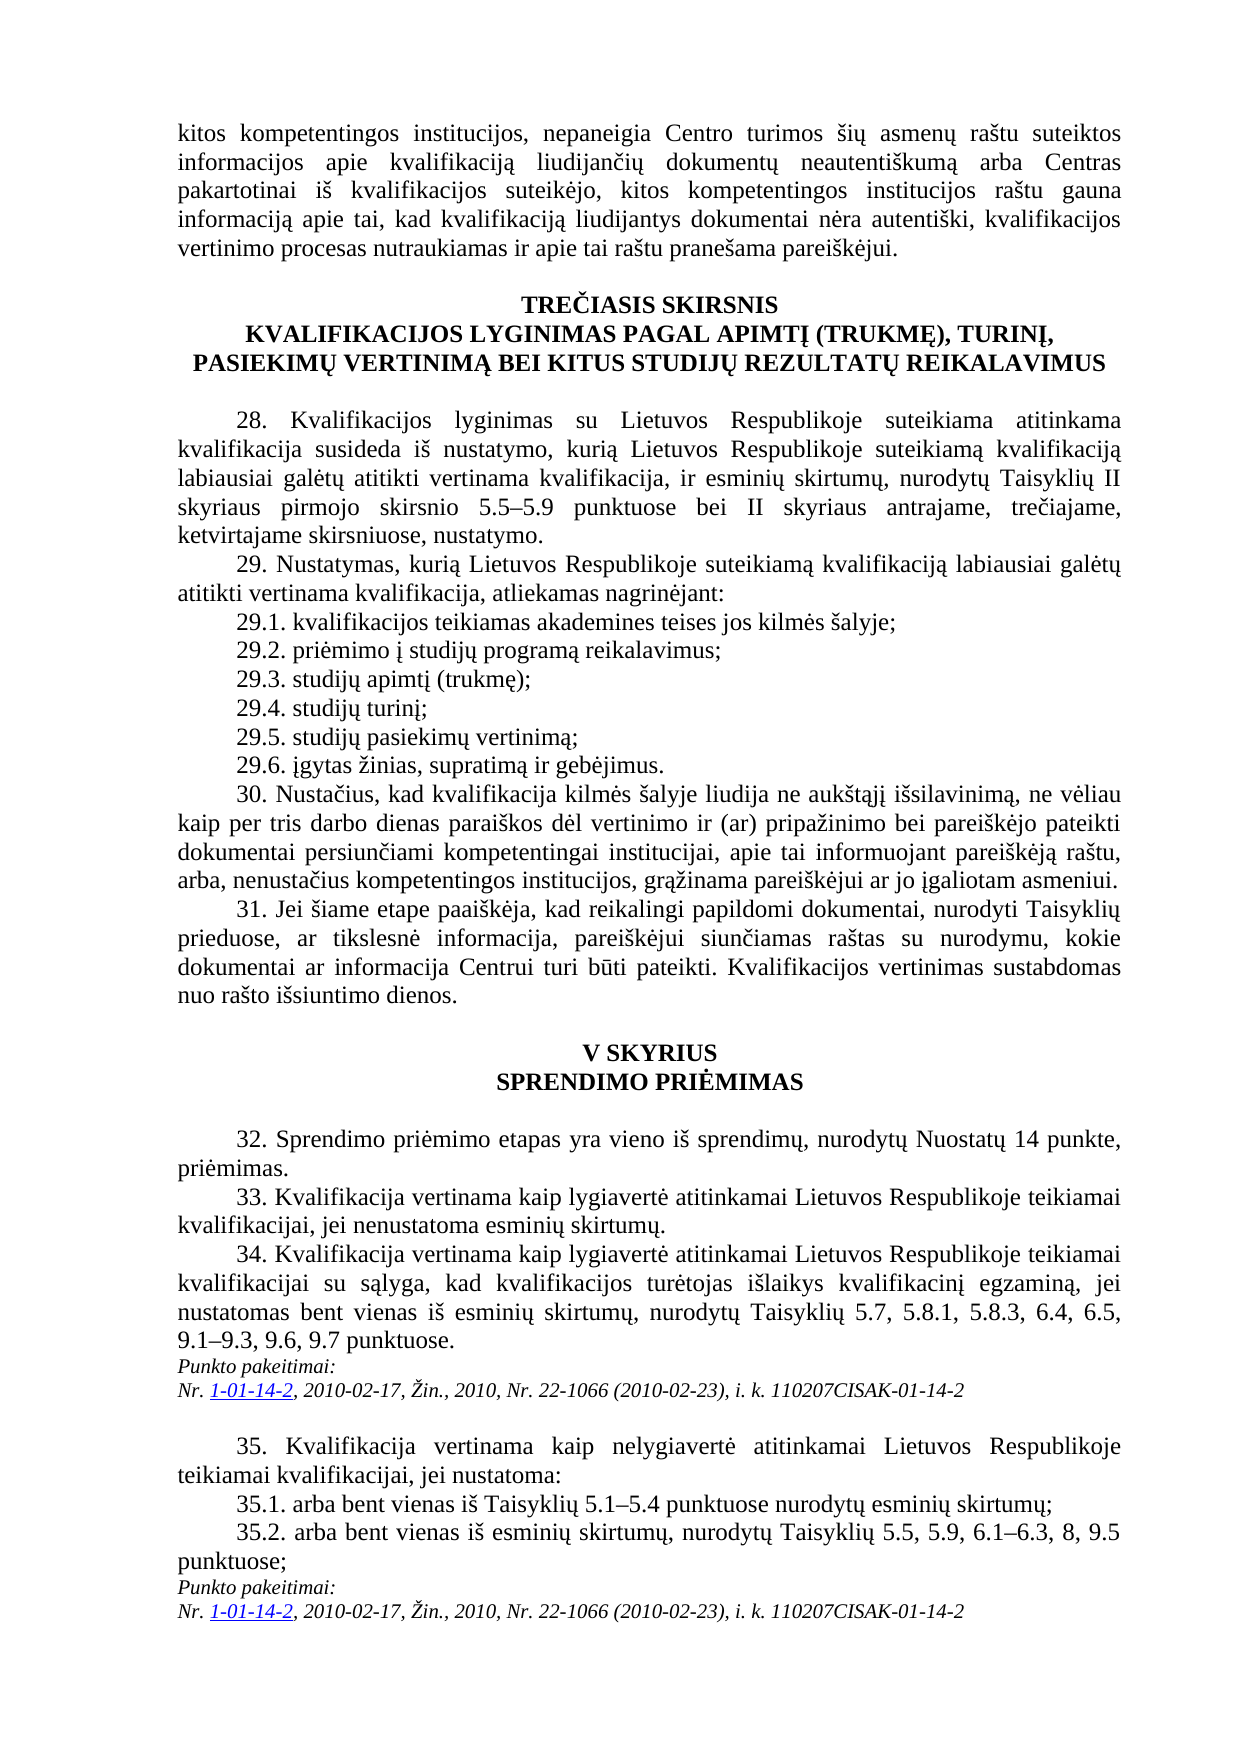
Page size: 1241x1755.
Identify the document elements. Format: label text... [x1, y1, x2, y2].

text 29.2. priėmimo į studijų programą reikalavimus; [177, 636, 1122, 664]
text TREČIASIS SKIRSNIS [177, 291, 1122, 319]
text Nr. 1-01-14-2, 2010-02-17, Žin., 2010, Nr. 22-1066 (2010-02-23), i. k. 110207CISAK-01-14-2 [177, 1599, 1122, 1623]
text KVALIFIKACIJOS LYGINIMAS PAGAL APIMTĮ (TRUKMĘ), TURINĮ, PASIEKIMŲ VERTINIMĄ BEI KITUS STUDIJŲ REZULTATŲ REIKALAVIMUS [177, 319, 1122, 377]
text 35.2. arba bent vienas iš esminių skirtumų, nurodytų Taisyklių 5.5, 5.9, 6.1–6.3, 8, 9.5 punktuose; [177, 1517, 1122, 1575]
text 29.6. įgytas žinias, supratimą ir gebėjimus. [177, 751, 1122, 779]
text SPRENDIMO PRIĖMIMAS [177, 1067, 1122, 1096]
text 33. Kvalifikacija vertinama kaip lygiavertė atitinkamai Lietuvos Respublikoje teikiamai kvalifikacijai, jei nenustatoma esminių skirtumų. [177, 1182, 1122, 1239]
text Punkto pakeitimai: [177, 1575, 1122, 1599]
text 28. Kvalifikacijos lyginimas su Lietuvos Respublikoje suteikiama atitinkama kvalifikacija susideda iš nustatymo, kurią Lietuvos Respublikoje suteikiamą kvalifikaciją labiausiai galėtų atitikti vertinama kvalifikacija, ir esminių skirtumų, nurodytų Taisyklių II skyriaus pirmojo skirsnio 5.5–5.9 punktuose bei II skyriaus antrajame, trečiajame, ketvirtajame skirsniuose, nustatymo. [177, 406, 1122, 549]
text 35.1. arba bent vienas iš Taisyklių 5.1–5.4 punktuose nurodytų esminių skirtumų; [177, 1489, 1122, 1517]
text 29.1. kvalifikacijos teikiamas akademines teises jos kilmės šalyje; [177, 607, 1122, 636]
text Nr. 1-01-14-2, 2010-02-17, Žin., 2010, Nr. 22-1066 (2010-02-23), i. k. 110207CISAK-01-14-2 [177, 1378, 1122, 1402]
text V SKYRIUS [177, 1038, 1122, 1067]
text 30. Nustačius, kad kvalifikacija kilmės šalyje liudija ne aukštąjį išsilavinimą, ne vėliau kaip per tris darbo dienas paraiškos dėl vertinimo ir (ar) pripažinimo bei pareiškėjo pateikti dokumentai persiunčiami kompetentingai institucijai, apie tai informuojant pareiškėją raštu, arba, nenustačius kompetentingos institucijos, grąžinama pareiškėjui ar jo įgaliotam asmeniui. [177, 779, 1122, 894]
text kitos kompetentingos institucijos, nepaneigia Centro turimos šių asmenų raštu suteiktos informacijos apie kvalifikaciją liudijančių dokumentų neautentiškumą arba Centras pakartotinai iš kvalifikacijos suteikėjo, kitos kompetentingos institucijos raštu gauna informaciją apie tai, kad kvalifikaciją liudijantys dokumentai nėra autentiški, kvalifikacijos vertinimo procesas nutraukiamas ir apie tai raštu pranešama pareiškėjui. [177, 118, 1122, 262]
text Punkto pakeitimai: [177, 1354, 1122, 1378]
text 31. Jei šiame etape paaiškėja, kad reikalingi papildomi dokumentai, nurodyti Taisyklių prieduose, ar tikslesnė informacija, pareiškėjui siunčiamas raštas su nurodymu, kokie dokumentai ar informacija Centrui turi būti pateikti. Kvalifikacijos vertinimas sustabdomas nuo rašto išsiuntimo dienos. [177, 894, 1122, 1009]
text 29. Nustatymas, kurią Lietuvos Respublikoje suteikiamą kvalifikaciją labiausiai galėtų atitikti vertinama kvalifikacija, atliekamas nagrinėjant: [177, 549, 1122, 607]
text 32. Sprendimo priėmimo etapas yra vieno iš sprendimų, nurodytų Nuostatų 14 punkte, priėmimas. [177, 1124, 1122, 1182]
text 29.3. studijų apimtį (trukmę); [177, 664, 1122, 693]
text 29.4. studijų turinį; [177, 693, 1122, 722]
text 29.5. studijų pasiekimų vertinimą; [177, 722, 1122, 751]
text 35. Kvalifikacija vertinama kaip nelygiavertė atitinkamai Lietuvos Respublikoje teikiamai kvalifikacijai, jei nustatoma: [177, 1431, 1122, 1489]
text 34. Kvalifikacija vertinama kaip lygiavertė atitinkamai Lietuvos Respublikoje teikiamai kvalifikacijai su sąlyga, kad kvalifikacijos turėtojas išlaikys kvalifikacinį egzaminą, jei nustatomas bent vienas iš esminių skirtumų, nurodytų Taisyklių 5.7, 5.8.1, 5.8.3, 6.4, 6.5, 9.1–9.3, 9.6, 9.7 punktuose. [177, 1239, 1122, 1354]
